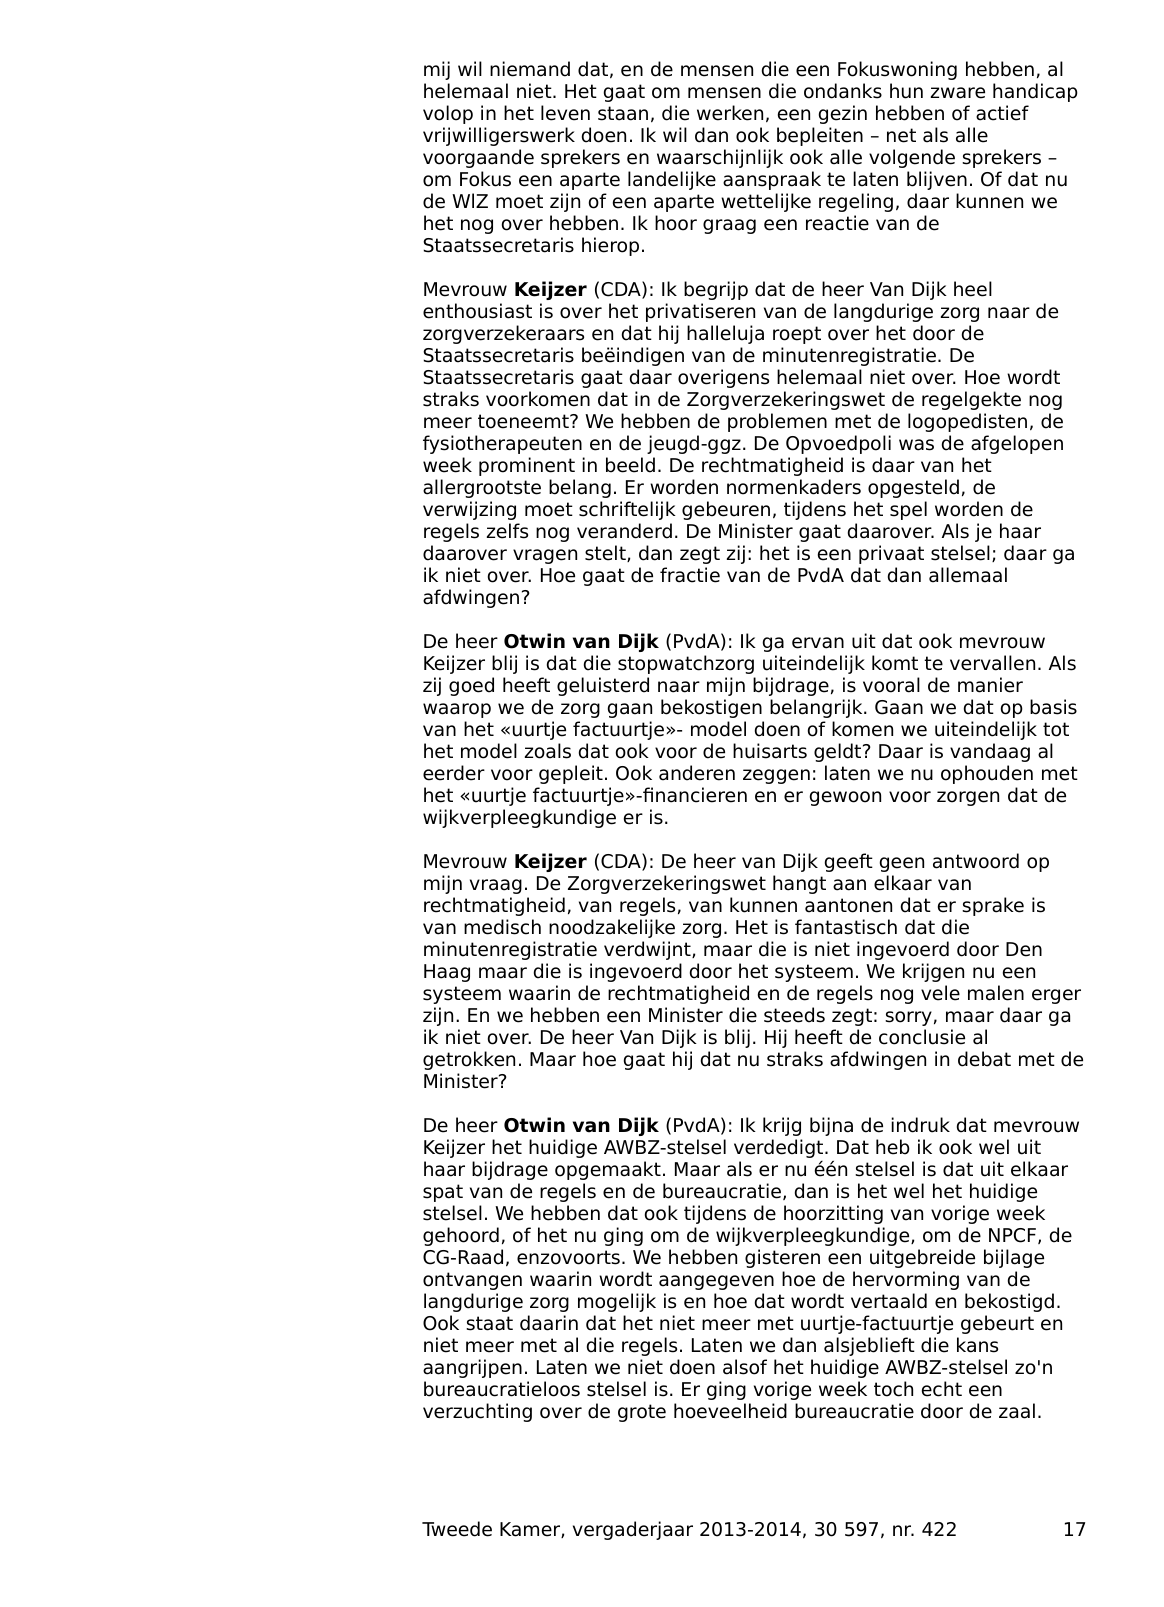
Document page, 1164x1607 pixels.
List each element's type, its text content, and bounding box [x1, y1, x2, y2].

text Mevrouw Keijzer (CDA): Ik begrijp dat de heer Van Dijk heel enthousiast is over het privatiseren van de langdurige zorg naar de zorgverzekeraars en dat hij halleluja roept over het door de Staatssecretaris beëindigen van de minutenregistratie. De Staatssecretaris gaat daar overigens helemaal niet over. Hoe wordt straks voorkomen dat in de Zorgverzekeringswet de regelgekte nog meer toeneemt? We hebben de problemen met de logopedisten, de fysiotherapeuten en de jeugd-ggz. De Opvoedpoli was de afgelopen week prominent in beeld. De rechtmatigheid is daar van het allergrootste belang. Er worden normenkaders opgesteld, de verwijzing moet schriftelijk gebeuren, tijdens het spel worden de regels zelfs nog veranderd. De Minister gaat daarover. Als je haar daarover vragen stelt, dan zegt zij: het is een privaat stelsel; daar ga ik niet over. Hoe gaat de fractie van de PvdA dat dan allemaal afdwingen? [422, 279, 1087, 609]
text mij wil niemand dat, en de mensen die een Fokuswoning hebben, al helemaal niet. Het gaat om mensen die ondanks hun zware handicap volop in het leven staan, die werken, een gezin hebben of actief vrijwilligerswerk doen. Ik wil dan ook bepleiten – net als alle voorgaande sprekers en waarschijnlijk ook alle volgende sprekers – om Fokus een aparte landelijke aanspraak te laten blijven. Of dat nu de WlZ moet zijn of een aparte wettelijke regeling, daar kunnen we het nog over hebben. Ik hoor graag een reactie van de Staatssecretaris hierop. [422, 59, 1087, 257]
text Mevrouw Keijzer (CDA): De heer van Dijk geeft geen antwoord op mijn vraag. De Zorgverzekeringswet hangt aan elkaar van rechtmatigheid, van regels, van kunnen aantonen dat er sprake is van medisch noodzakelijke zorg. Het is fantastisch dat die minutenregistratie verdwijnt, maar die is niet ingevoerd door Den Haag maar die is ingevoerd door het systeem. We krijgen nu een systeem waarin de rechtmatigheid en de regels nog vele malen erger zijn. En we hebben een Minister die steeds zegt: sorry, maar daar ga ik niet over. De heer Van Dijk is blij. Hij heeft de conclusie al getrokken. Maar hoe gaat hij dat nu straks afdwingen in debat met de Minister? [422, 851, 1087, 1093]
text De heer Otwin van Dijk (PvdA): Ik ga ervan uit dat ook mevrouw Keijzer blij is dat die stopwatchzorg uiteindelijk komt te vervallen. Als zij goed heeft geluisterd naar mijn bijdrage, is vooral de manier waarop we de zorg gaan bekostigen belangrijk. Gaan we dat op basis van het «uurtje factuurtje»- model doen of komen we uiteindelijk tot het model zoals dat ook voor de huisarts geldt? Daar is vandaag al eerder voor gepleit. Ook anderen zeggen: laten we nu ophouden met het «uurtje factuurtje»-financieren en er gewoon voor zorgen dat de wijkverpleegkundige er is. [422, 631, 1087, 829]
text De heer Otwin van Dijk (PvdA): Ik krijg bijna de indruk dat mevrouw Keijzer het huidige AWBZ-stelsel verdedigt. Dat heb ik ook wel uit haar bijdrage opgemaakt. Maar als er nu één stelsel is dat uit elkaar spat van de regels en de bureaucratie, dan is het wel het huidige stelsel. We hebben dat ook tijdens de hoorzitting van vorige week gehoord, of het nu ging om de wijkverpleegkundige, om de NPCF, de CG-Raad, enzovoorts. We hebben gisteren een uitgebreide bijlage ontvangen waarin wordt aangegeven hoe de hervorming van de langdurige zorg mogelijk is en hoe dat wordt vertaald en bekostigd. Ook staat daarin dat het niet meer met uurtje-factuurtje gebeurt en niet meer met al die regels. Laten we dan alsjeblieft die kans aangrijpen. Laten we niet doen alsof het huidige AWBZ-stelsel zo'n bureaucratieloos stelsel is. Er ging vorige week toch echt een verzuchting over de grote hoeveelheid bureaucratie door de zaal. [422, 1115, 1087, 1423]
